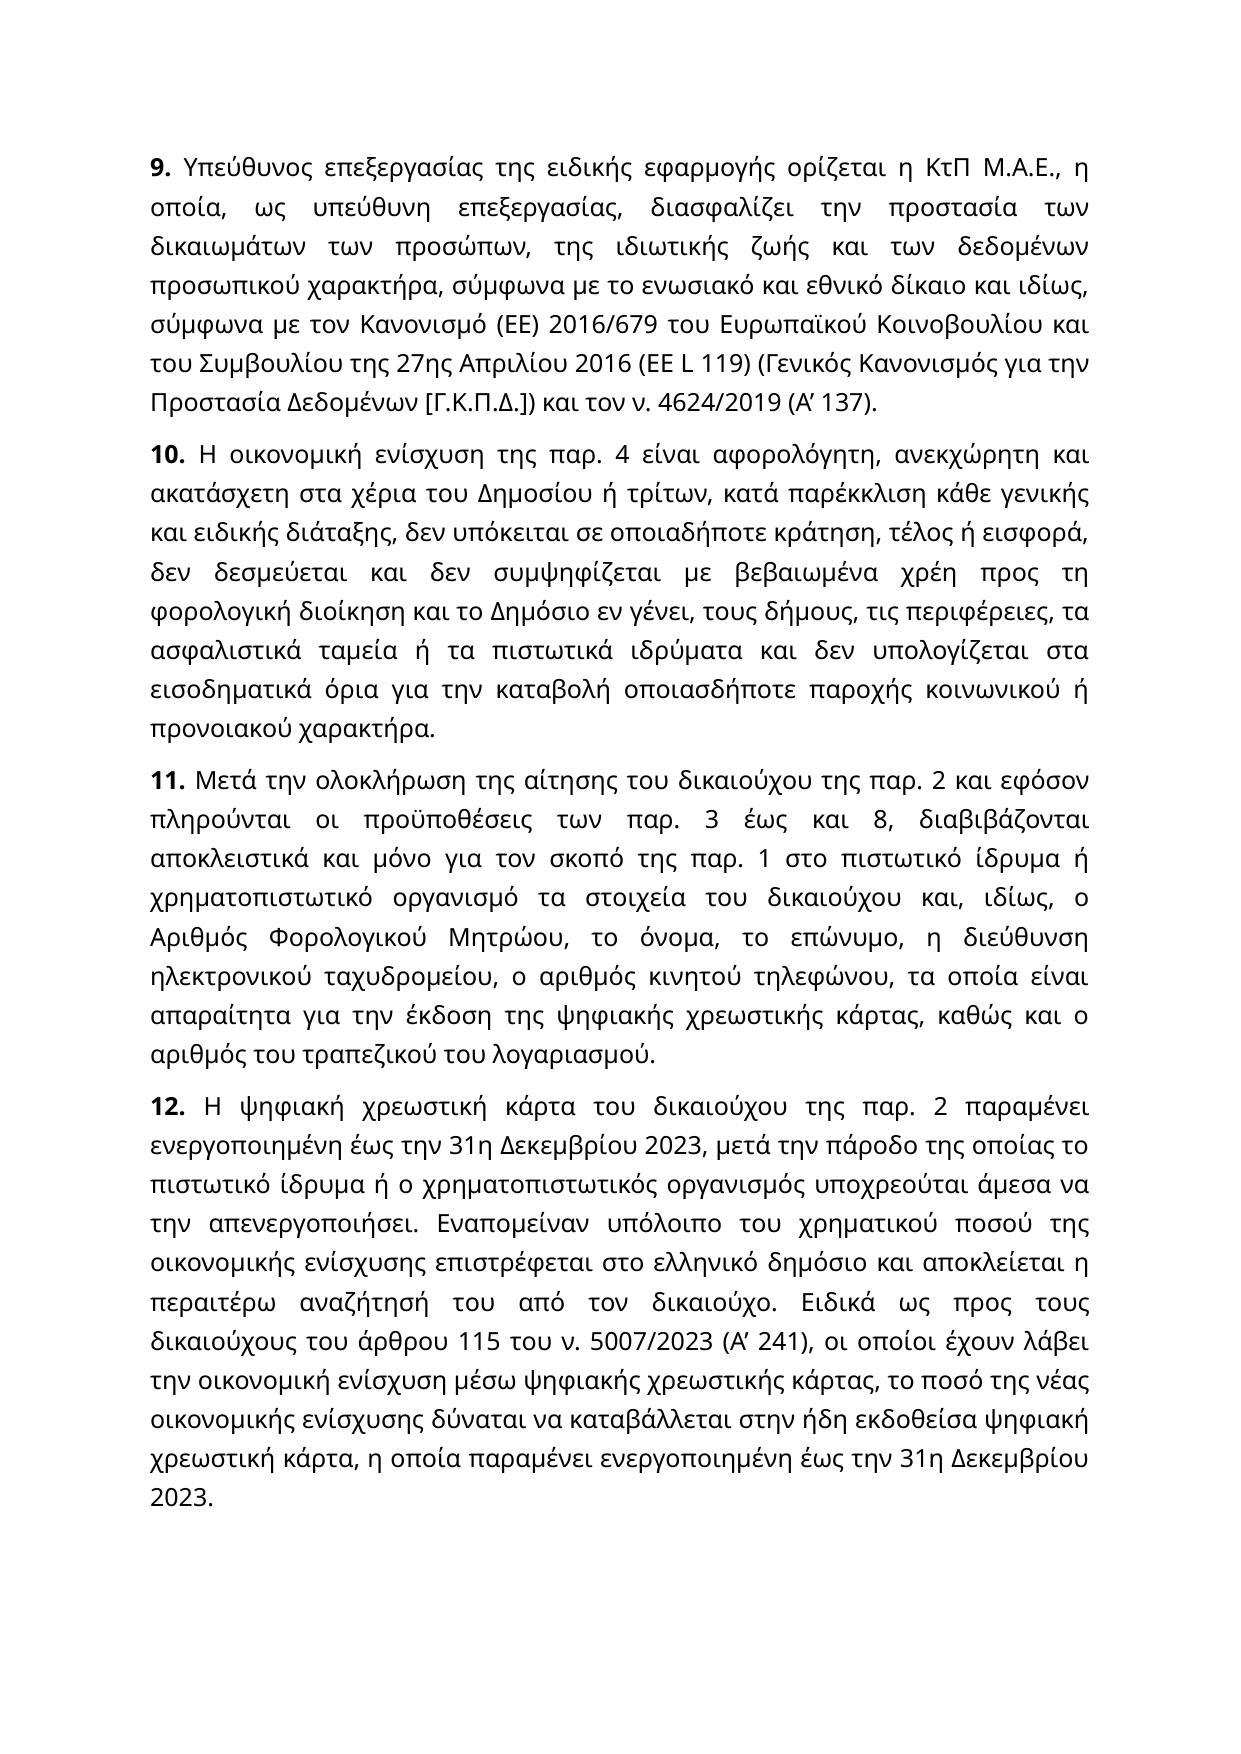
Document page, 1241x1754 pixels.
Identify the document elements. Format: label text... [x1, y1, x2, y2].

text 12. Η ψηφιακή χρεωστική κάρτα του δικαιούχου της παρ. 2 παραμένει ενεργοποιημένη έως την 31η Δεκεμβρίου 2023, μετά την πάροδο της οποίας το πιστωτικό ίδρυμα ή ο χρηματοπιστωτικός οργανισμός υποχρεούται άμεσα να την απενεργοποιήσει. Εναπομείναν υπόλοιπο του χρηματικού ποσού της οικονομικής ενίσχυσης επιστρέφεται στο ελληνικό δημόσιο και αποκλείεται η περαιτέρω αναζήτησή του από τον δικαιούχο. Ειδικά ως προς τους δικαιούχους του άρθρου 115 του ν. 5007/2023 (Α’ 241), οι οποίοι έχουν λάβει την οικονομική ενίσχυση μέσω ψηφιακής χρεωστικής κάρτας, το ποσό της νέας οικονομικής ενίσχυσης δύναται να καταβάλλεται στην ήδη εκδοθείσα ψηφιακή χρεωστική κάρτα, η οποία παραμένει ενεργοποιημένη έως την 31η Δεκεμβρίου 2023. [150, 1088, 1090, 1514]
text 9. Υπεύθυνος επεξεργασίας της ειδικής εφαρμογής ορίζεται η ΚτΠ Μ.Α.Ε., η οποία, ως υπεύθυνη επεξεργασίας, διασφαλίζει την προστασία των δικαιωμάτων των προσώπων, της ιδιωτικής ζωής και των δεδομένων προσωπικού χαρακτήρα, σύμφωνα με το ενωσιακό και εθνικό δίκαιο και ιδίως, σύμφωνα με τον Κανονισμό (ΕΕ) 2016/679 του Ευρωπαϊκού Κοινοβουλίου και του Συμβουλίου της 27ης Απριλίου 2016 (ΕΕ L 119) (Γενικός Κανονισμός για την Προστασία Δεδομένων [Γ.Κ.Π.Δ.]) και τον ν. 4624/2019 (Α’ 137). [150, 150, 1090, 419]
text 11. Μετά την ολοκλήρωση της αίτησης του δικαιούχου της παρ. 2 και εφόσον πληρούνται οι προϋποθέσεις των παρ. 3 έως και 8, διαβιβάζονται αποκλειστικά και μόνο για τον σκοπό της παρ. 1 στο πιστωτικό ίδρυμα ή χρηματοπιστωτικό οργανισμό τα στοιχεία του δικαιούχου και, ιδίως, ο Αριθμός Φορολογικού Μητρώου, το όνομα, το επώνυμο, η διεύθυνση ηλεκτρονικού ταχυδρομείου, ο αριθμός κινητού τηλεφώνου, τα οποία είναι απαραίτητα για την έκδοση της ψηφιακής χρεωστικής κάρτας, καθώς και ο αριθμός του τραπεζικού του λογαριασμού. [150, 762, 1090, 1071]
text 10. Η οικονομική ενίσχυση της παρ. 4 είναι αφορολόγητη, ανεκχώρητη και ακατάσχετη στα χέρια του Δημοσίου ή τρίτων, κατά παρέκκλιση κάθε γενικής και ειδικής διάταξης, δεν υπόκειται σε οποιαδήποτε κράτηση, τέλος ή εισφορά, δεν δεσμεύεται και δεν συμψηφίζεται με βεβαιωμένα χρέη προς τη φορολογική διοίκηση και το Δημόσιο εν γένει, τους δήμους, τις περιφέρειες, τα ασφαλιστικά ταμεία ή τα πιστωτικά ιδρύματα και δεν υπολογίζεται στα εισοδηματικά όρια για την καταβολή οποιασδήποτε παροχής κοινωνικού ή προνοιακού χαρακτήρα. [150, 437, 1090, 745]
